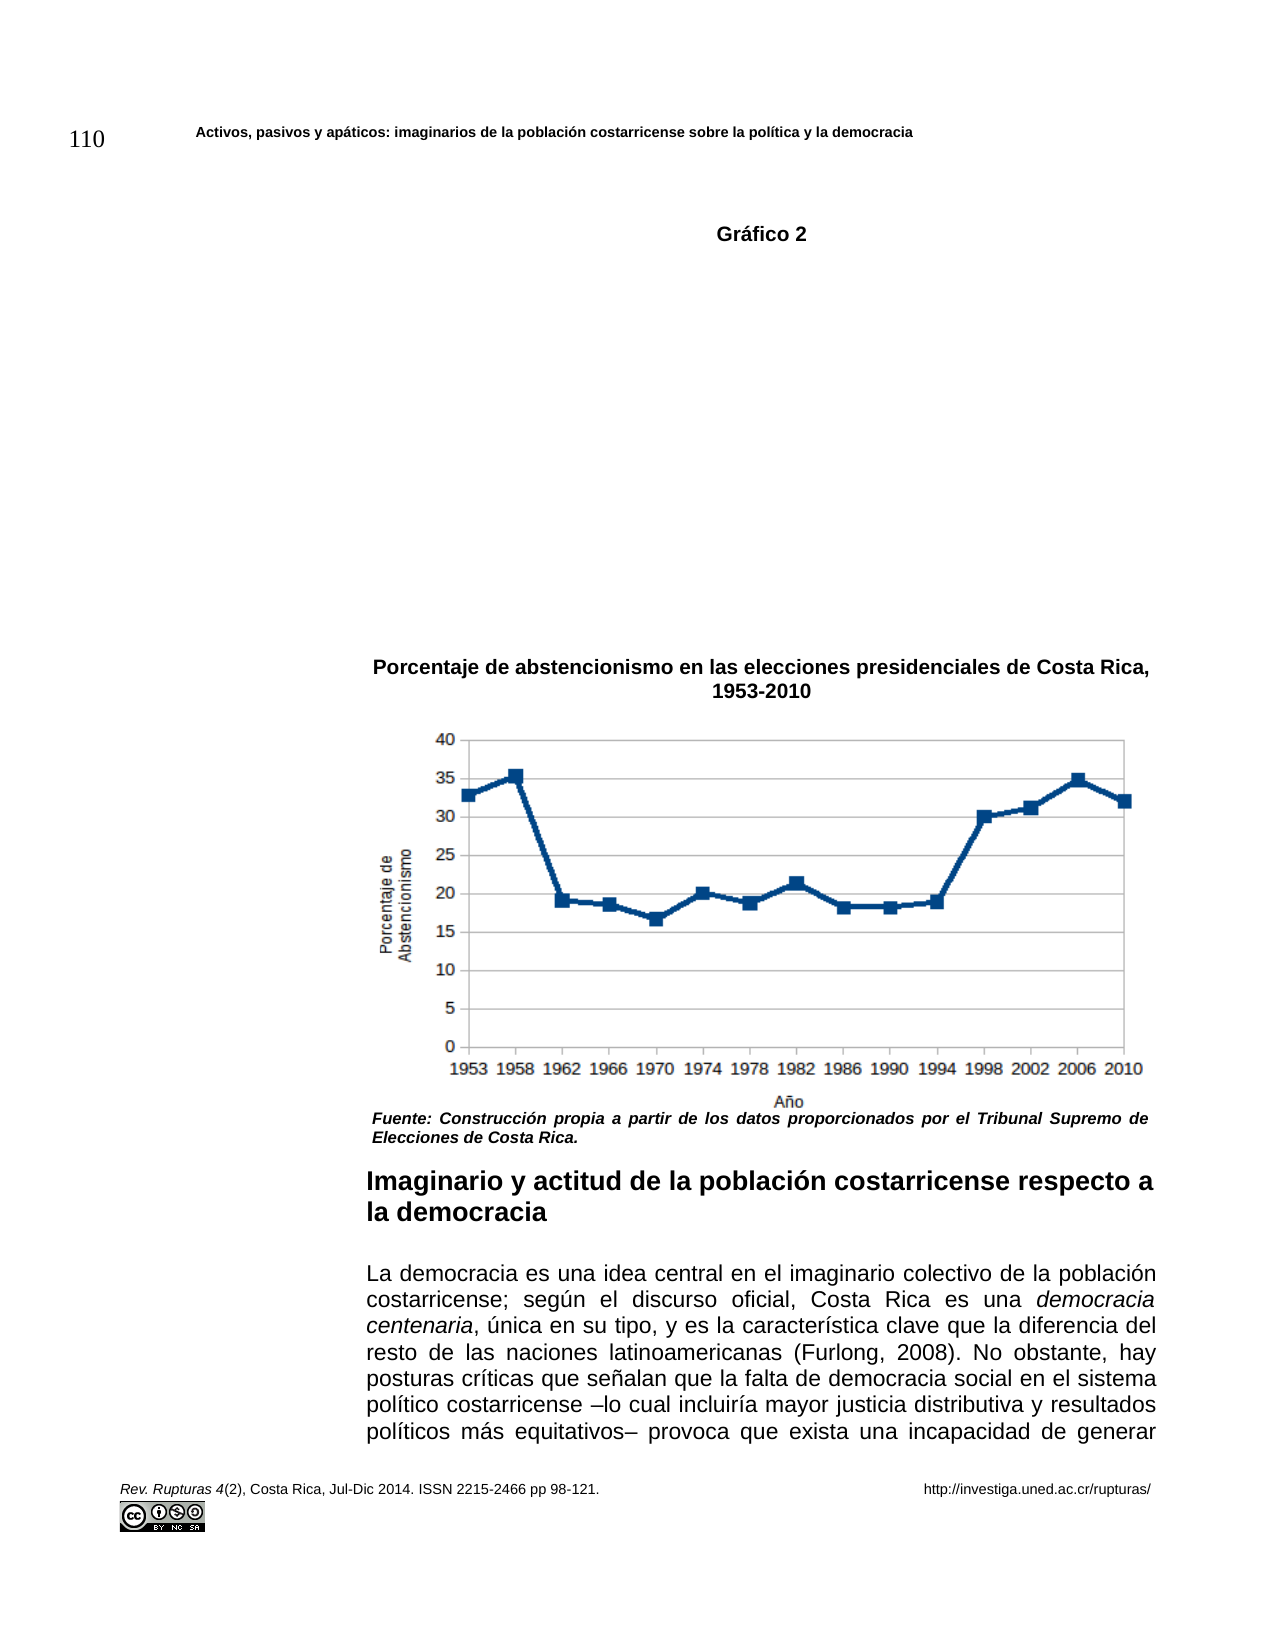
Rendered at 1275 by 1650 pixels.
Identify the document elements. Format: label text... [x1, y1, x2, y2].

picture [119, 1501, 205, 1532]
picture [379, 717, 1144, 1109]
text La democracia es una idea central en el imaginario colectivo de la población costarricense; según el discurso oficial, Costa Rica es una democracia centenaria, única en su tipo, y es la característica clave que la diferencia del resto de las naciones latinoamericanas (Furlong, 2008). No obstante, hay posturas críticas que señalan que la falta de democracia social en el sistema político costarricense –lo cual incluiría mayor justicia distributiva y resultados políticos más equitativos– provoca que exista una incapacidad de generar [366, 1259, 1157, 1444]
subtitle Imaginario y actitud de la población costarricense respecto a la democracia [366, 1165, 1157, 1227]
table_header Gráfico 2 Porcentaje de abstencionismo en las elecciones presidenciales de Costa Rica, 1953-2010 Fuente: Construcción propia a partir de los datos proporcionados por el Tribunal Supremo de Elecciones de Costa Rica. [366, 217, 1157, 1153]
